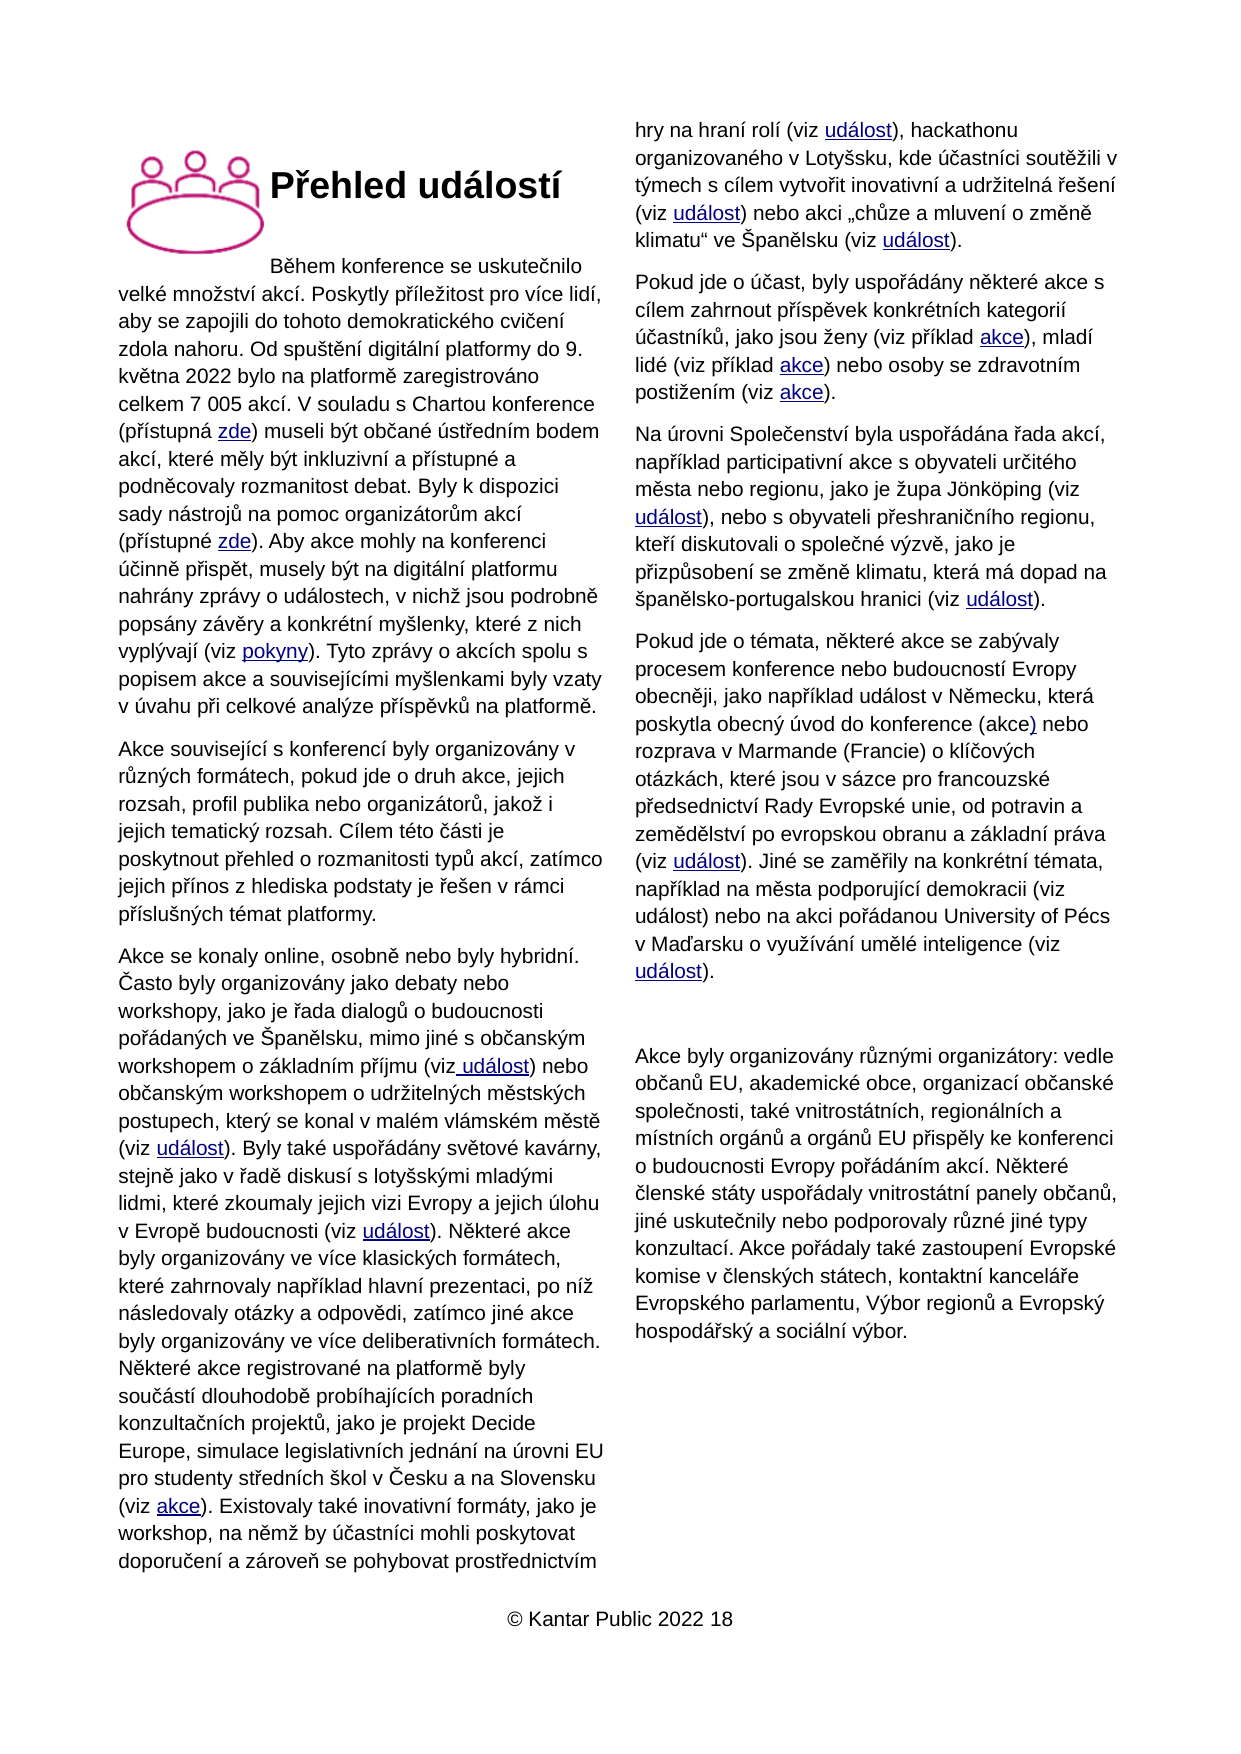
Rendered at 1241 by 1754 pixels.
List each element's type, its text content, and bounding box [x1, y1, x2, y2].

text Na úrovni Společenství byla uspořádána řada akcí, například participativní akce s obyvateli určitého města nebo regionu, jako je župa Jönköping (viz událost), nebo s obyvateli přeshraničního regionu, kteří diskutovali o společné výzvě, jako je přizpůsobení se změně klimatu, která má dopad na španělsko-portugalskou hranici (viz událost). [635, 422, 1122, 611]
text Akce související s konferencí byly organizovány v různých formátech, pokud jde o druh akce, jejich rozsah, profil publika nebo organizátorů, jakož i jejich tematický rozsah. Cílem této části je poskytnout přehled o rozmanitosti typů akcí, zatímco jejich přínos z hlediska podstaty je řešen v rámci příslušných témat platformy. [118, 736, 605, 925]
text Akce se konaly online, osobně nebo byly hybridní. Často byly organizovány jako debaty nebo workshopy, jako je řada dialogů o budoucnosti pořádaných ve Španělsku, mimo jiné s občanským workshopem o základním příjmu (viz událost) nebo občanským workshopem o udržitelných městských postupech, který se konal v malém vlámském městě (viz událost). Byly také uspořádány světové kavárny, stejně jako v řadě diskusí s lotyšskými mladými lidmi, které zkoumaly jejich vizi Evropy a jejich úlohu v Evropě budoucnosti (viz událost). Některé akce byly organizovány ve více klasických formátech, které zahrnovaly například hlavní prezentaci, po níž následovaly otázky a odpovědi, zatímco jiné akce byly organizovány ve více deliberativních formátech. Některé akce registrované na platformě byly součástí dlouhodobě probíhajících poradních konzultačních projektů, jako je projekt Decide Europe, simulace legislativních jednání na úrovni EU pro studenty středních škol v Česku a na Slovensku (viz akce). Existovaly také inovativní formáty, jako je workshop, na němž by účastníci mohli poskytovat doporučení a zároveň se pohybovat prostřednictvím [118, 943, 605, 1572]
subtitle Přehled událostí [270, 163, 605, 206]
text Pokud jde o účast, byly uspořádány některé akce s cílem zahrnout příspěvek konkrétních kategorií účastníků, jako jsou ženy (viz příklad akce), mladí lidé (viz příklad akce) nebo osoby se zdravotním postižením (viz akce). [635, 270, 1122, 404]
text hry na hraní rolí (viz událost), hackathonu organizovaného v Lotyšsku, kde účastníci soutěžili v týmech s cílem vytvořit inovativní a udržitelná řešení (viz událost) nebo akci „chůze a mluvení o změně klimatu“ ve Španělsku (viz událost). [635, 118, 1122, 252]
text Během konference se uskutečnilo velké množství akcí. Poskytly příležitost pro více lidí, aby se zapojili do tohoto demokratického cvičení zdola nahoru. Od spuštění digitální platformy do 9. května 2022 bylo na platformě zaregistrováno celkem 7 005 akcí. V souladu s Chartou konference (přístupná zde) museli být občané ústředním bodem akcí, které měly být inkluzivní a přístupné a podněcovaly rozmanitost debat. Byly k dispozici sady nástrojů na pomoc organizátorům akcí (přístupné zde). Aby akce mohly na konferenci účinně přispět, musely být na digitální platformu nahrány zprávy o událostech, v nichž jsou podrobně popsány závěry a konkrétní myšlenky, které z nich vyplývají (viz pokyny). Tyto zprávy o akcích spolu s popisem akce a souvisejícími myšlenkami byly vzaty v úvahu při celkové analýze příspěvků na platformě. [118, 254, 605, 718]
text Akce byly organizovány různými organizátory: vedle občanů EU, akademické obce, organizací občanské společnosti, také vnitrostátních, regionálních a místních orgánů a orgánů EU přispěly ke konferenci o budoucnosti Evropy pořádáním akcí. Některé členské státy uspořádaly vnitrostátní panely občanů, jiné uskutečnily nebo podporovaly různé jiné typy konzultací. Akce pořádaly také zastoupení Evropské komise v členských státech, kontaktní kanceláře Evropského parlamentu, Výbor regionů a Evropský hospodářský a sociální výbor. [635, 1043, 1122, 1342]
text Pokud jde o témata, některé akce se zabývaly procesem konference nebo budoucností Evropy obecněji, jako například událost v Německu, která poskytla obecný úvod do konference (akce) nebo rozprava v Marmande (Francie) o klíčových otázkách, které jsou v sázce pro francouzské předsednictví Rady Evropské unie, od potravin a zemědělství po evropskou obranu a základní práva (viz událost). Jiné se zaměřily na konkrétní témata, například na města podporující demokracii (viz událost) nebo na akci pořádanou University of Pécs v Maďarsku o využívání umělé inteligence (viz událost). [635, 629, 1122, 983]
picture [122, 120, 270, 268]
